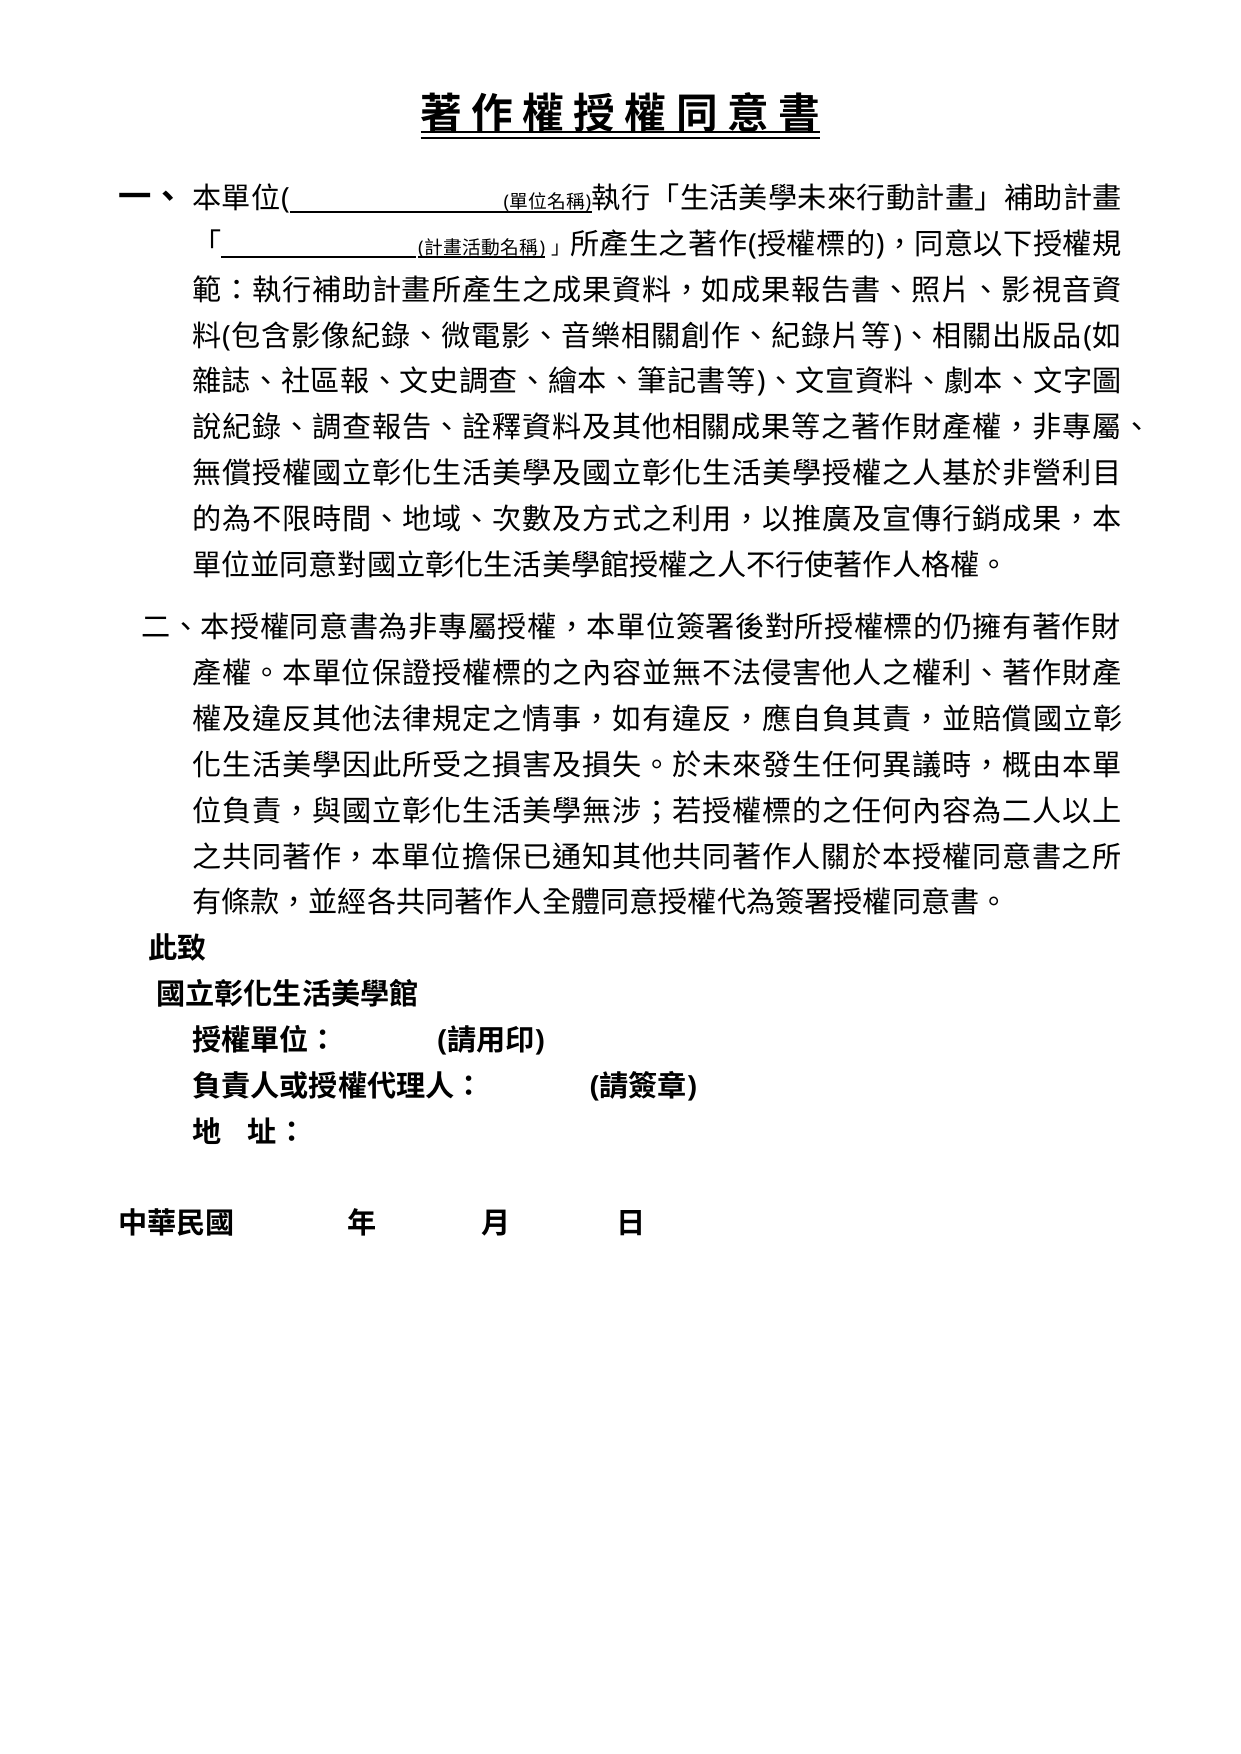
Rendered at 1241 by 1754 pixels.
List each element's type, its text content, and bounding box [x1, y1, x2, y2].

text 負責人或授權代理人： (請簽章) [118, 1059, 1122, 1105]
text 中華民國 年 月 日 [118, 1197, 1122, 1243]
text 國立彰化生活美學館 [118, 968, 1122, 1014]
text 著 作 權 授 權 同 意 書 [118, 92, 1122, 138]
text 地 址： [118, 1105, 1122, 1151]
text 二、本授權同意書為非專屬授權，本單位簽署後對所授權標的仍擁有著作財產權。本單位保證授權標的之內容並無不法侵害他人之權利、著作財產權及違反其他法律規定之情事，如有違反，應自負其責，並賠償國立彰化生活美學因此所受之損害及損失。於未來發生任何異議時，概由本單位負責，與國立彰化生活美學無涉；若授權標的之任何內容為二人以上之共同著作，本單位擔保已通知其他共同著作人關於本授權同意書之所有條款，並經各共同著作人全體同意授權代為簽署授權同意書。 [141, 601, 1122, 922]
text 一、 本單位( (單位名稱)執行「生活美學未來行動計畫」補助計畫「 (計畫活動名稱) 」所產生之著作(授權標的)，同意以下授權規範：執行補助計畫所產生之成果資料，如成果報告書、照片、影視音資料(包含影像紀錄、微電影、音樂相關創作、紀錄片等)、相關出版品(如雜誌、社區報、文史調查、繪本、筆記書等)、文宣資料、劇本、文字圖說紀錄、調查報告、詮釋資料及其他相關成果等之著作財產權，非專屬、無償授權國立彰化生活美學及國立彰化生活美學授權之人基於非營利目的為不限時間、地域、次數及方式之利用，以推廣及宣傳行銷成果，本單位並同意對國立彰化生活美學館授權之人不行使著作人格權。 [118, 172, 1122, 584]
text 此致 [118, 922, 1122, 968]
text 授權單位： (請用印) [118, 1014, 1122, 1059]
